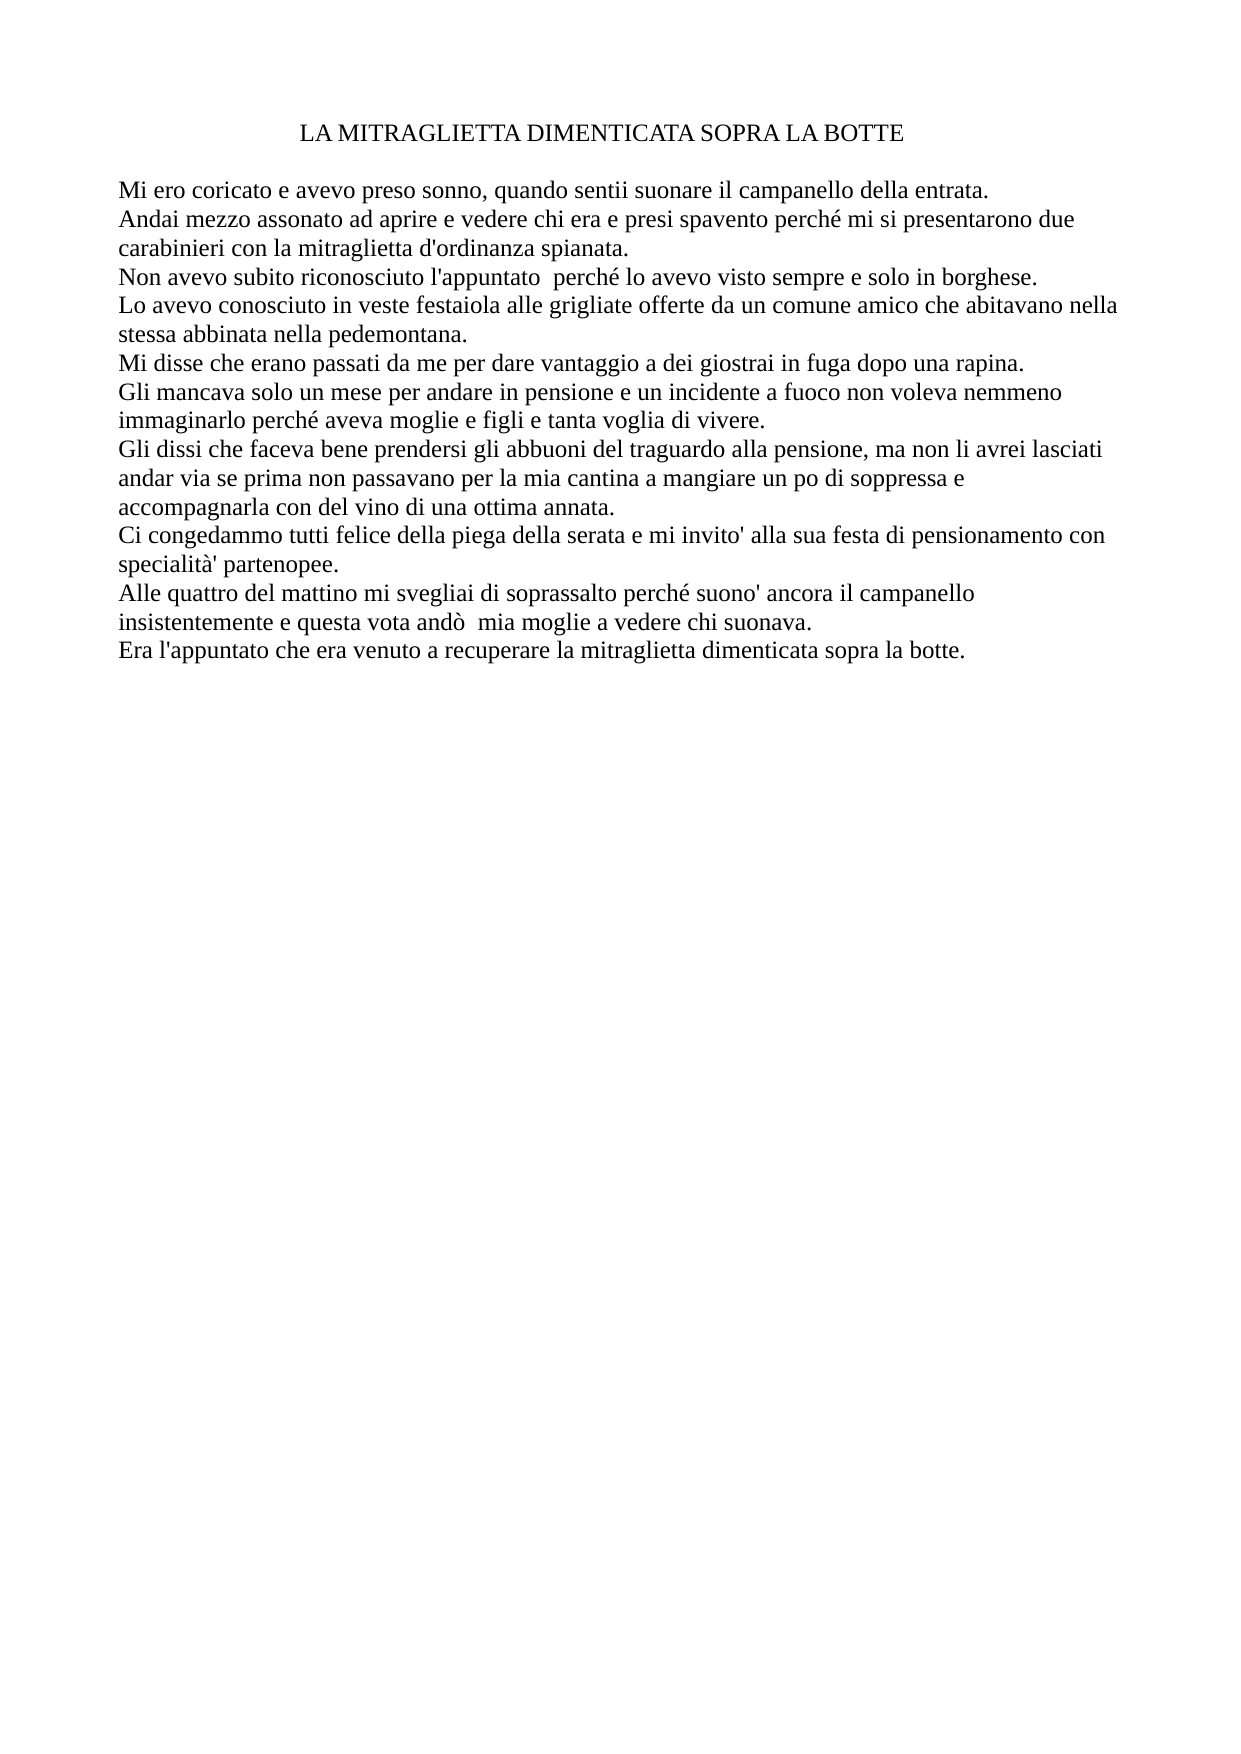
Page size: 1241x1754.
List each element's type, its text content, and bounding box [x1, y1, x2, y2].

text LA MITRAGLIETTA DIMENTICATA SOPRA LA BOTTE [118, 118, 1122, 147]
text Mi ero coricato e avevo preso sonno, quando sentii suonare il campanello della entrata. [118, 176, 1122, 204]
text Era l'appuntato che era venuto a recuperare la mitraglietta dimenticata sopra la botte. [118, 636, 1122, 664]
text Alle quattro del mattino mi svegliai di soprassalto perché suono' ancora il campanello insistentemente e questa vota andò mia moglie a vedere chi suonava. [118, 578, 1122, 636]
text Ci congedammo tutti felice della piega della serata e mi invito' alla sua festa di pensionamento con specialità' partenopee. [118, 521, 1122, 578]
text Gli mancava solo un mese per andare in pensione e un incidente a fuoco non voleva nemmeno immaginarlo perché aveva moglie e figli e tanta voglia di vivere. [118, 377, 1122, 434]
text Non avevo subito riconosciuto l'appuntato perché lo avevo visto sempre e solo in borghese. [118, 262, 1122, 291]
text Mi disse che erano passati da me per dare vantaggio a dei giostrai in fuga dopo una rapina. [118, 348, 1122, 377]
text Lo avevo conosciuto in veste festaiola alle grigliate offerte da un comune amico che abitavano nella stessa abbinata nella pedemontana. [118, 291, 1122, 348]
text Gli dissi che faceva bene prendersi gli abbuoni del traguardo alla pensione, ma non li avrei lasciati andar via se prima non passavano per la mia cantina a mangiare un po di soppressa e accompagnarla con del vino di una ottima annata. [118, 434, 1122, 521]
text Andai mezzo assonato ad aprire e vedere chi era e presi spavento perché mi si presentarono due carabinieri con la mitraglietta d'ordinanza spianata. [118, 204, 1122, 262]
